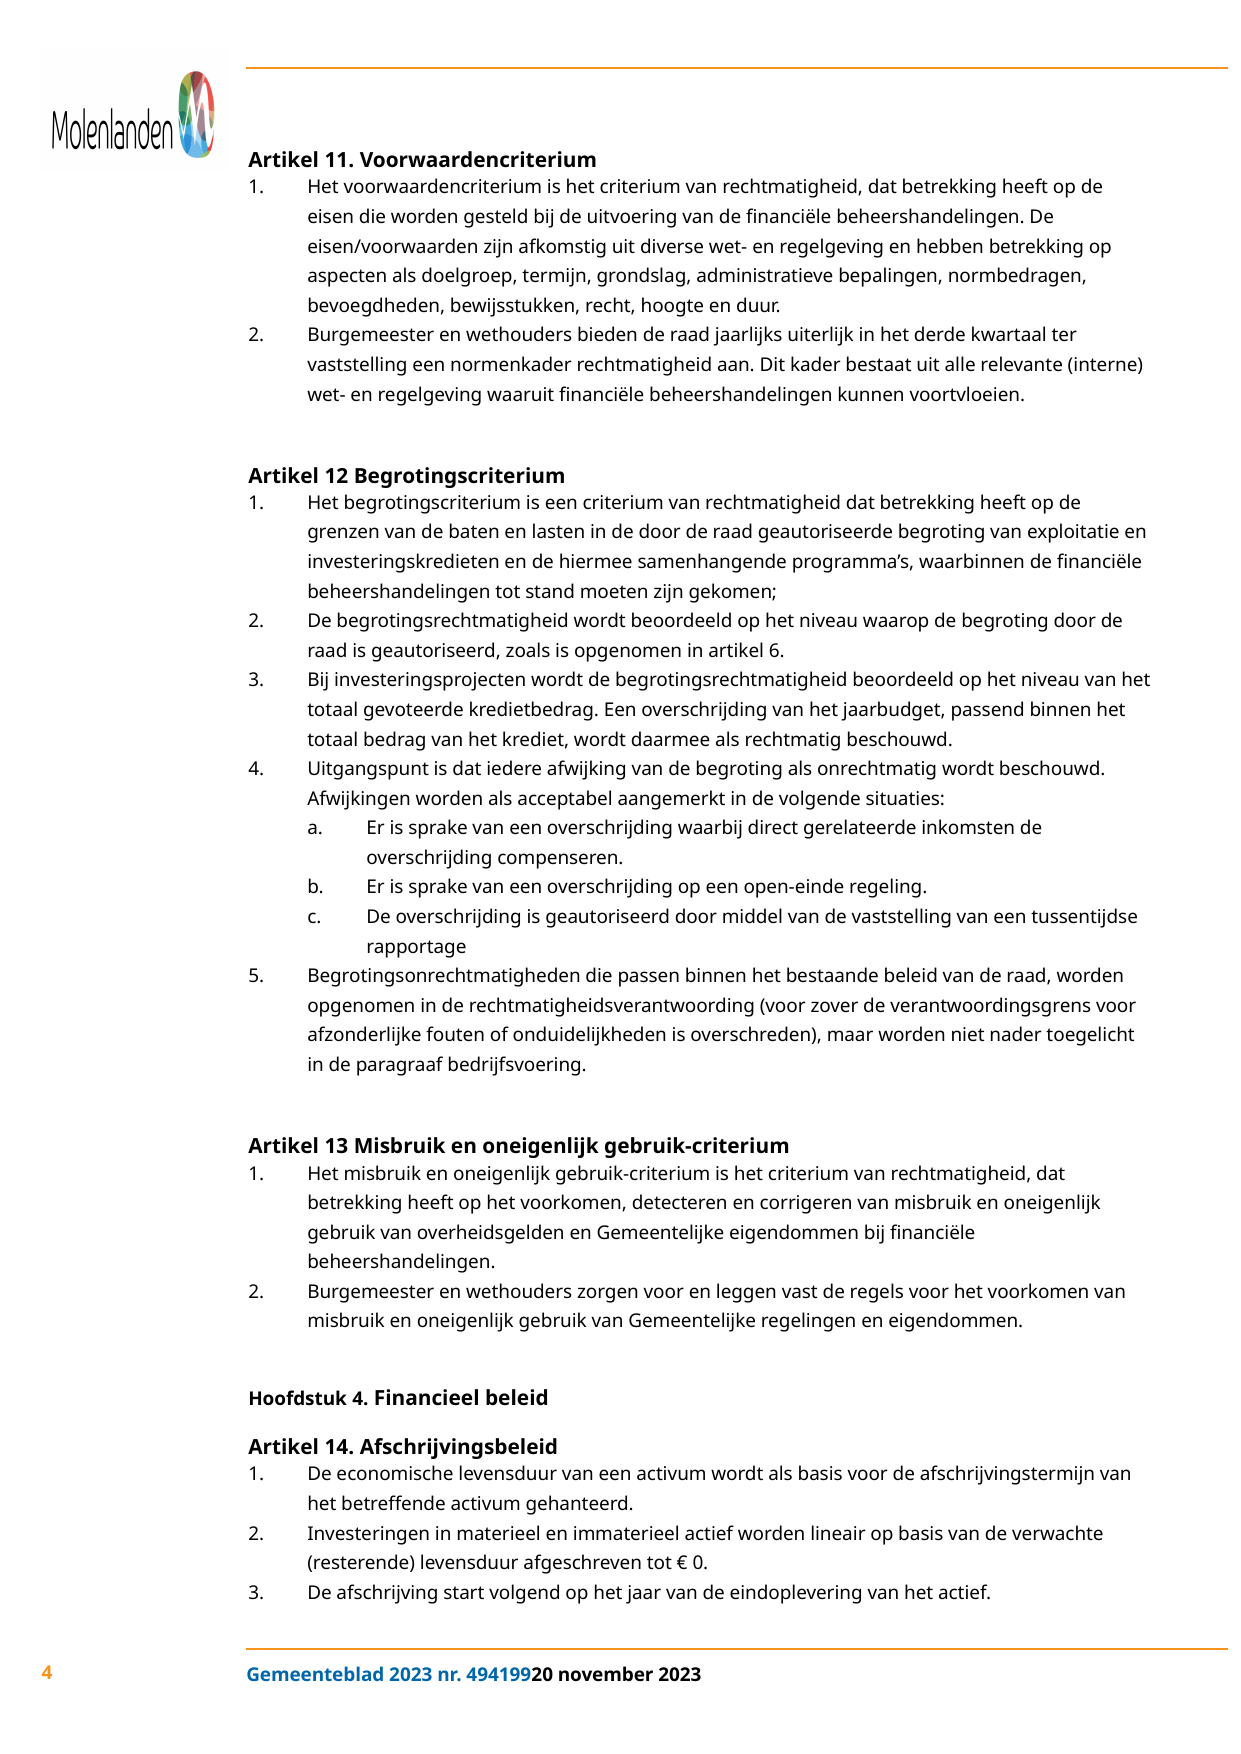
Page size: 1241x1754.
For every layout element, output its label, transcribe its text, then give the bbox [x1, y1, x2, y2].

list Begrotingsonrechtmatigheden die passen binnen het bestaande beleid van de raad, worden opgenomen in de rechtmatigheidsverantwoording (voor zover de verantwoordingsgrens voor afzonderlijke fouten of onduidelijkheden is overschreden), maar worden niet nader toegelicht in de paragraaf bedrijfsvoering. [248, 962, 1152, 1077]
list De afschrijving start volgend op het jaar van de eindoplevering van het actief. [248, 1579, 1152, 1604]
list Investeringen in materieel en immaterieel actief worden lineair op basis van de verwachte (resterende) levensduur afgeschreven tot € 0. [248, 1520, 1152, 1575]
list Burgemeester en wethouders zorgen voor en leggen vast de regels voor het voorkomen van misbruik en oneigenlijk gebruik van Gemeentelijke regelingen en eigendommen. [248, 1278, 1152, 1333]
list Er is sprake van een overschrijding op een open-einde regeling. [307, 874, 1152, 899]
list Uitgangspunt is dat iedere afwijking van de begroting als onrechtmatig wordt beschouwd. Afwijkingen worden als acceptabel aangemerkt in de volgende situaties: [248, 755, 1152, 811]
list De begrotingsrechtmatigheid wordt beoordeeld op het niveau waarop de begroting door de raad is geautoriseerd, zoals is opgenomen in artikel 6. [248, 607, 1152, 663]
list Het voorwaardencriterium is het criterium van rechtmatigheid, dat betrekking heeft op de eisen die worden gesteld bij de uitvoering van de financiële beheershandelingen. De eisen/voorwaarden zijn afkomstig uit diverse wet- en regelgeving en hebben betrekking op aspecten als doelgroep, termijn, grondslag, administratieve bepalingen, normbedragen, bevoegdheden, bewijsstukken, recht, hoogte en duur. [248, 174, 1152, 318]
list De economische levensduur van een activum wordt als basis voor de afschrijvingstermijn van het betreffende activum gehanteerd. [248, 1461, 1152, 1516]
text Hoofdstuk 4. Financieel beleid [248, 1383, 1152, 1411]
text Artikel 13 Misbruik en oneigenlijk gebruik-criterium [248, 1131, 1152, 1160]
list De overschrijding is geautoriseerd door middel van de vaststelling van een tussentijdse rapportage [307, 903, 1152, 959]
list Burgemeester en wethouders bieden de raad jaarlijks uiterlijk in het derde kwartaal ter vaststelling een normenkader rechtmatigheid aan. Dit kader bestaat uit alle relevante (interne) wet- en regelgeving waaruit financiële beheershandelingen kunnen voortvloeien. [248, 322, 1152, 406]
list Er is sprake van een overschrijding waarbij direct gerelateerde inkomsten de overschrijding compenseren. [307, 814, 1152, 870]
list Het misbruik en oneigenlijk gebruik-criterium is het criterium van rechtmatigheid, dat betrekking heeft op het voorkomen, detecteren en corrigeren van misbruik en oneigenlijk gebruik van overheidsgelden en Gemeentelijke eigendommen bij financiële beheershandelingen. [248, 1160, 1152, 1274]
list Het begrotingscriterium is een criterium van rechtmatigheid dat betrekking heeft op de grenzen van de baten en lasten in de door de raad geautoriseerde begroting van exploitatie en investeringskredieten en de hiermee samenhangende programma’s, waarbinnen de financiële beheershandelingen tot stand moeten zijn gekomen; [248, 489, 1152, 604]
text Artikel 11. Voorwaardencriterium [248, 145, 1152, 174]
text Artikel 12 Begrotingscriterium [248, 461, 1152, 489]
text Artikel 14. Afschrijvingsbeleid [248, 1432, 1152, 1461]
picture [41, 47, 231, 172]
list Bij investeringsprojecten wordt de begrotingsrechtmatigheid beoordeeld op het niveau van het totaal gevoteerde kredietbedrag. Een overschrijding van het jaarbudget, passend binnen het totaal bedrag van het krediet, wordt daarmee als rechtmatig beschouwd. [248, 667, 1152, 752]
